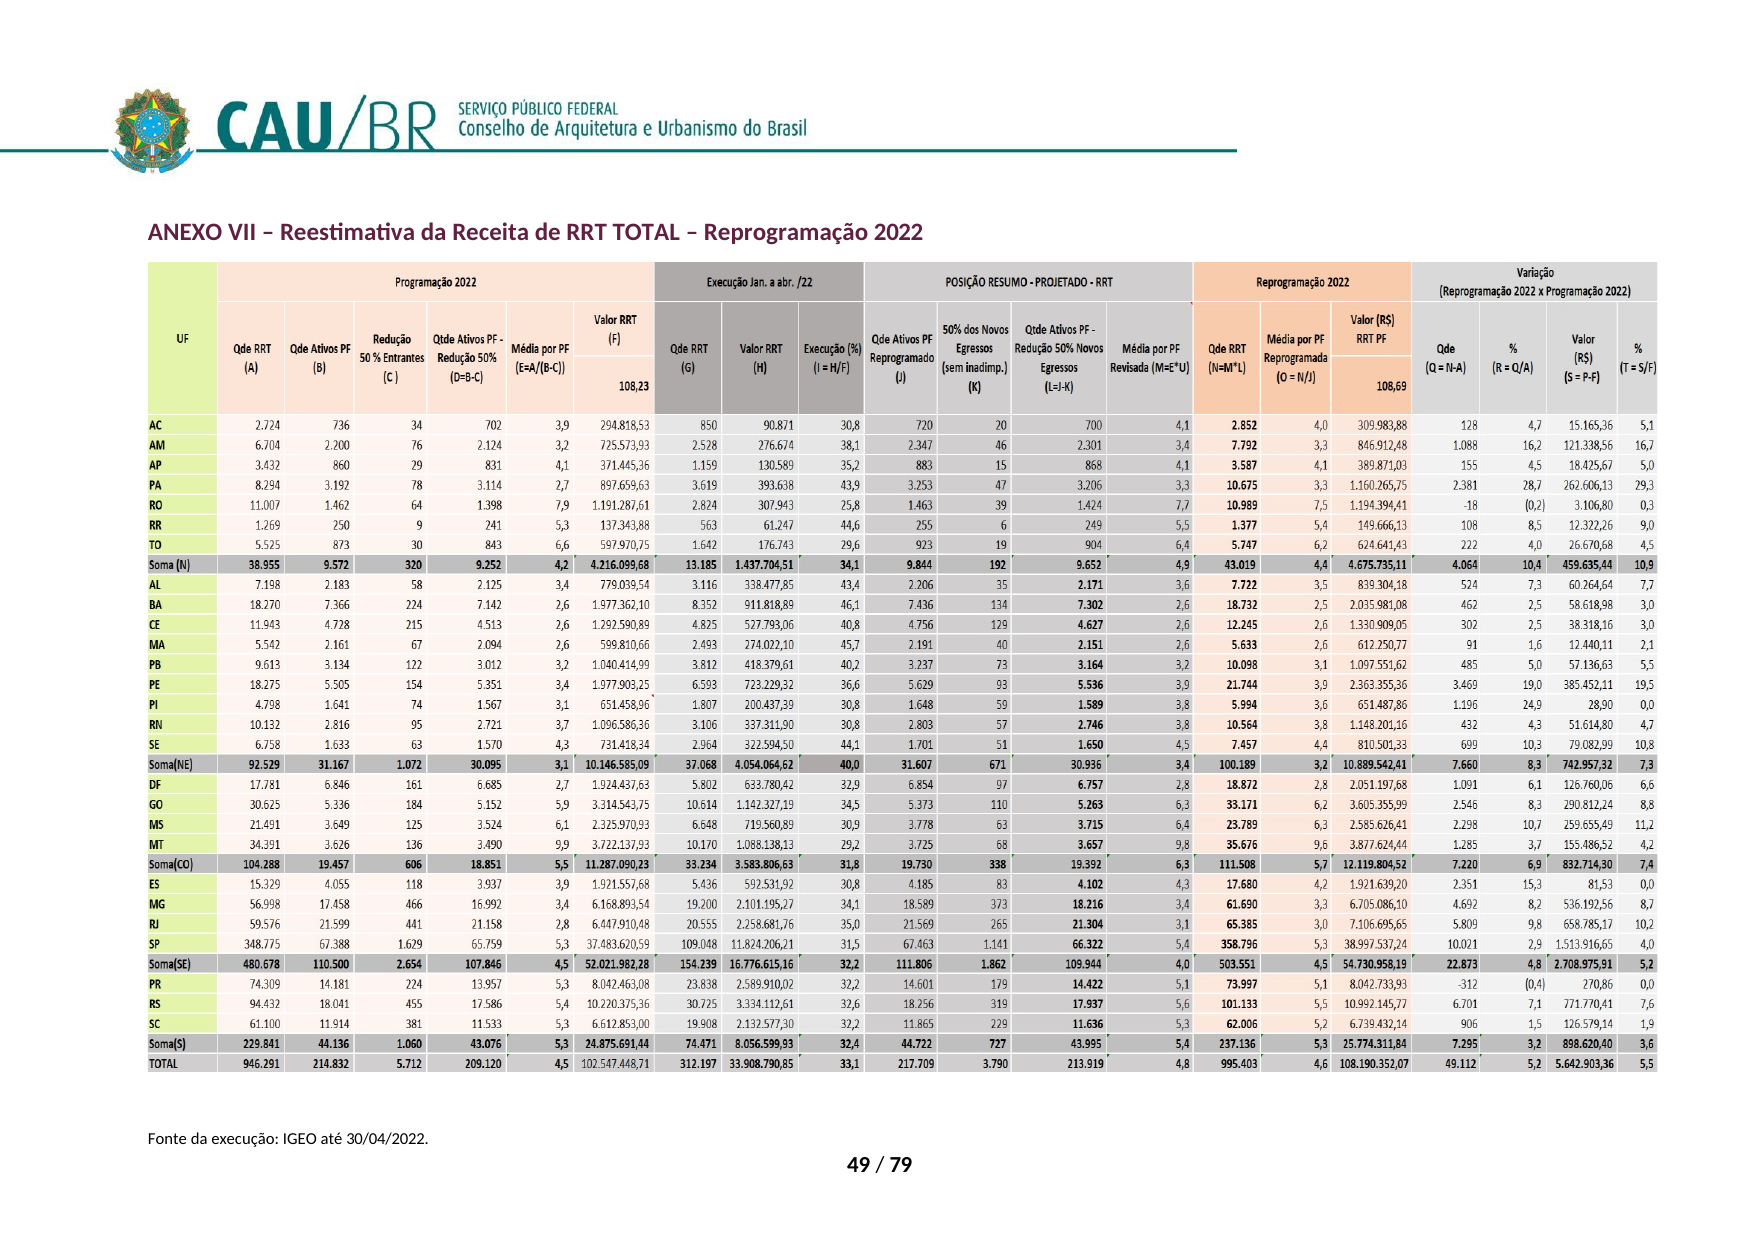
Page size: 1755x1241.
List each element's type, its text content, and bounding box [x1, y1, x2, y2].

subtitle ANEXO VII – Reestimativa da Receita de RRT TOTAL – Reprogramação 2022 [148, 216, 1679, 247]
text Fonte da execução: IGEO até 30/04/2022. [148, 1128, 1679, 1149]
